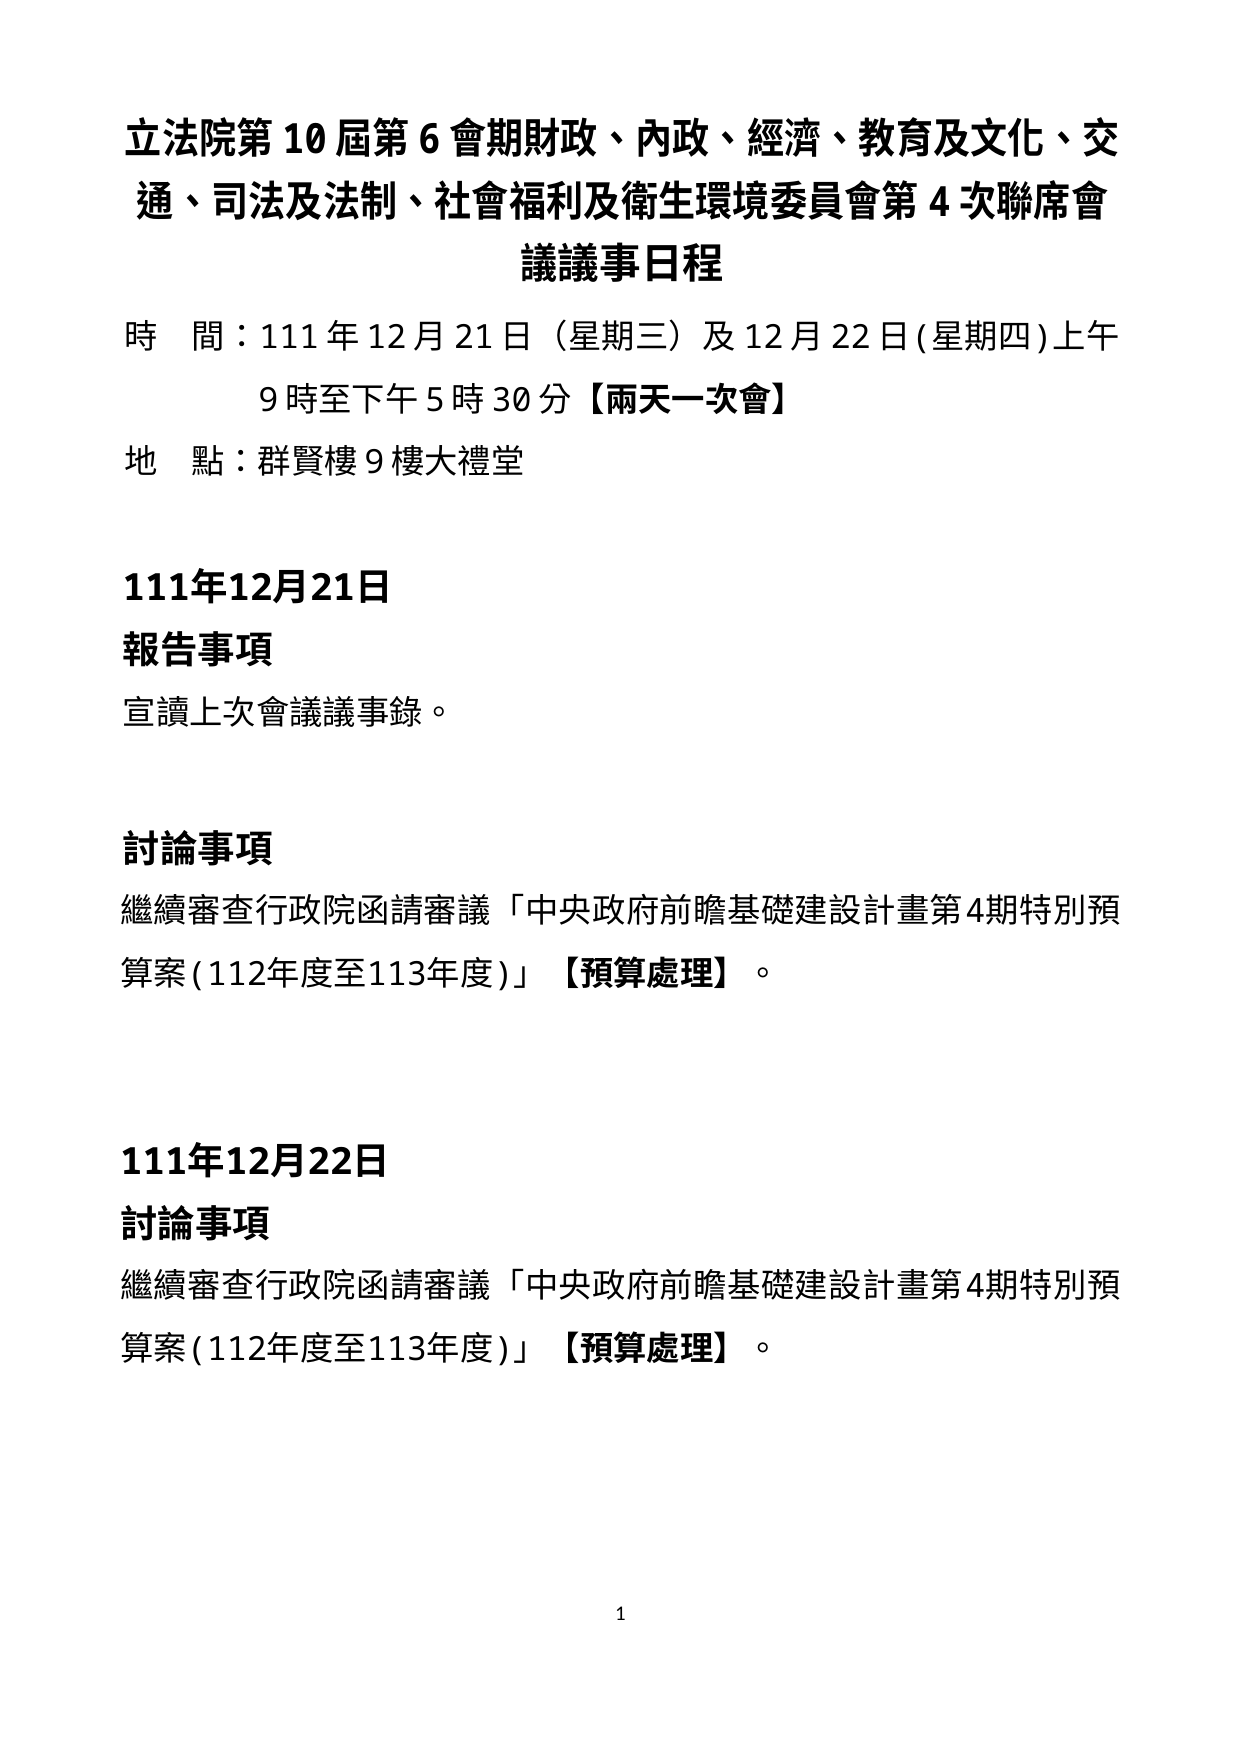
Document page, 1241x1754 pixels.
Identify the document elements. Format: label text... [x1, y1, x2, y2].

text 時 間：111年12月21日（星期三）及12月22日(星期四)上午9時至下午5時30分【兩天一次會】 [124, 293, 1120, 418]
text 宣讀上次會議議事錄。 [122, 668, 1120, 730]
text 繼續審查行政院函請審議「中央政府前瞻基礎建設計畫第4期特別預算案(112年度至113年度)」【預算處理】。 [120, 1242, 1120, 1367]
text 討論事項 [122, 804, 1120, 867]
text 立法院第10屆第6會期財政、內政、經濟、教育及文化、交通、司法及法制、社會福利及衛生環境委員會第4次聯席會議議事日程 [124, 94, 1120, 282]
text 地 點：群賢樓9樓大禮堂 [124, 418, 1120, 480]
text 討論事項 [120, 1179, 1120, 1242]
text 繼續審查行政院函請審議「中央政府前瞻基礎建設計畫第4期特別預算案(112年度至113年度)」【預算處理】。 [120, 867, 1120, 992]
text 111年12月22日 [120, 1117, 1120, 1179]
text 111年12月21日 [122, 543, 1120, 605]
text 報告事項 [122, 605, 1120, 668]
